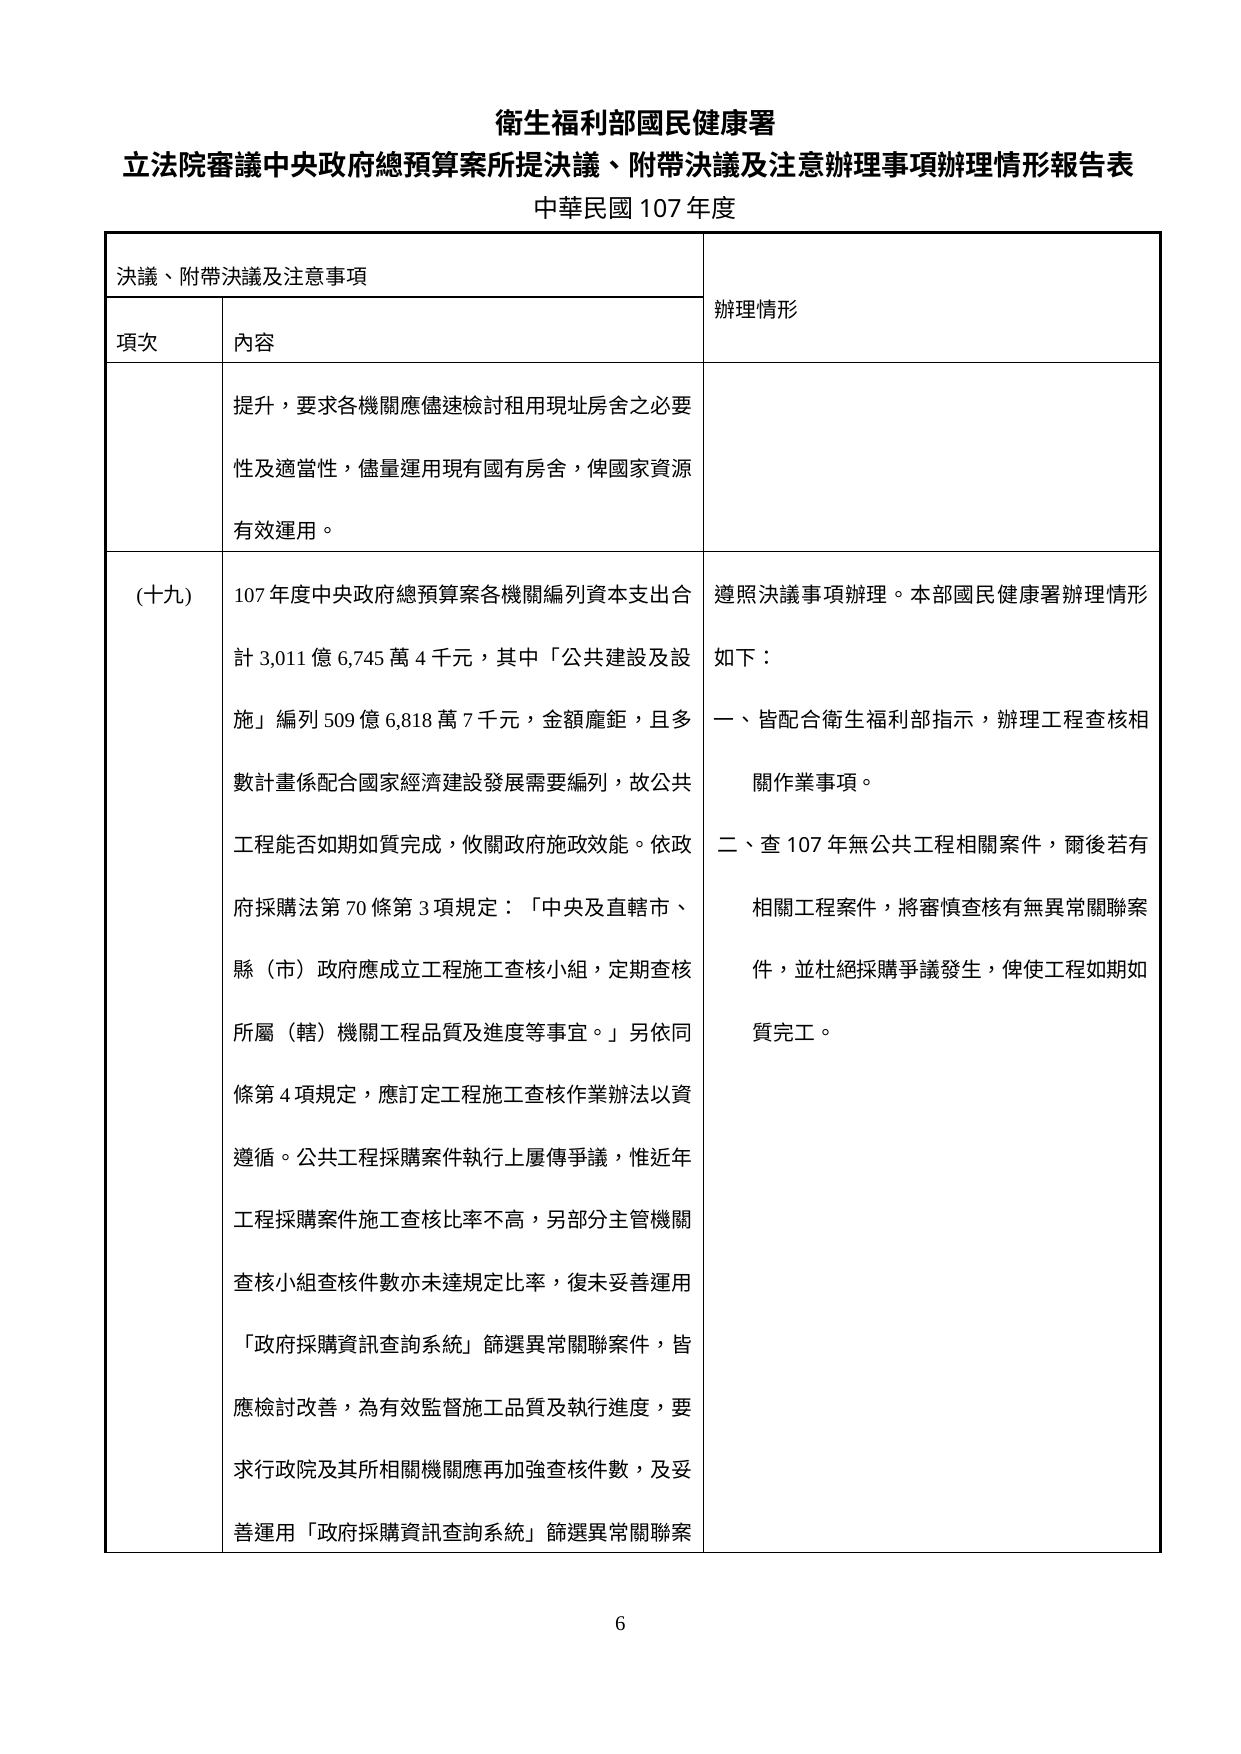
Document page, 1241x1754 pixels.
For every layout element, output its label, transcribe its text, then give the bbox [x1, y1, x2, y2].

table_cell 遵照決議事項辦理。本部國民健康署辦理情形如下： 一、皆配合衛生福利部指示，辦理工程查核相關作業事項。 二、查107年無公共工程相關案件，爾後若有相關工程案件，將審慎查核有無異常關聯案件，並杜絕採購爭議發生，俾使工程如期如質完工。 [704, 552, 1159, 1552]
table_header 決議、附帶決議及注意事項 [107, 234, 703, 296]
table_cell 項次 [107, 298, 222, 362]
table_cell 提升，要求各機關應儘速檢討租用現址房舍之必要性及適當性，儘量運用現有國有房舍，俾國家資源有效運用。 [223, 363, 703, 551]
table_header 辦理情形 [704, 234, 1159, 362]
table_cell (十九) [107, 552, 222, 1552]
table_cell [704, 363, 1159, 551]
table_cell 107年度中央政府總預算案各機關編列資本支出合計3,011億6,745萬4千元，其中「公共建設及設施」編列509億6,818萬7千元，金額龐鉅，且多數計畫係配合國家經濟建設發展需要編列，故公共工程能否如期如質完成，攸關政府施政效能。依政府採購法第70條第3項規定：「中央及直轄市、縣（市）政府應成立工程施工查核小組，定期查核所屬（轄）機關工程品質及進度等事宜。」另依同條第4項規定，應訂定工程施工查核作業辦法以資遵循。公共工程採購案件執行上屢傳爭議，惟近年工程採購案件施工查核比率不高，另部分主管機關查核小組查核件數亦未達規定比率，復未妥善運用「政府採購資訊查詢系統」篩選異常關聯案件，皆應檢討改善，為有效監督施工品質及執行進度，要求行政院及其所相關機關應再加強查核件數，及妥善運用「政府採購資訊查詢系統」篩選異常關聯案 [223, 552, 703, 1552]
table_cell [107, 363, 222, 551]
table_cell 內容 [223, 298, 703, 362]
